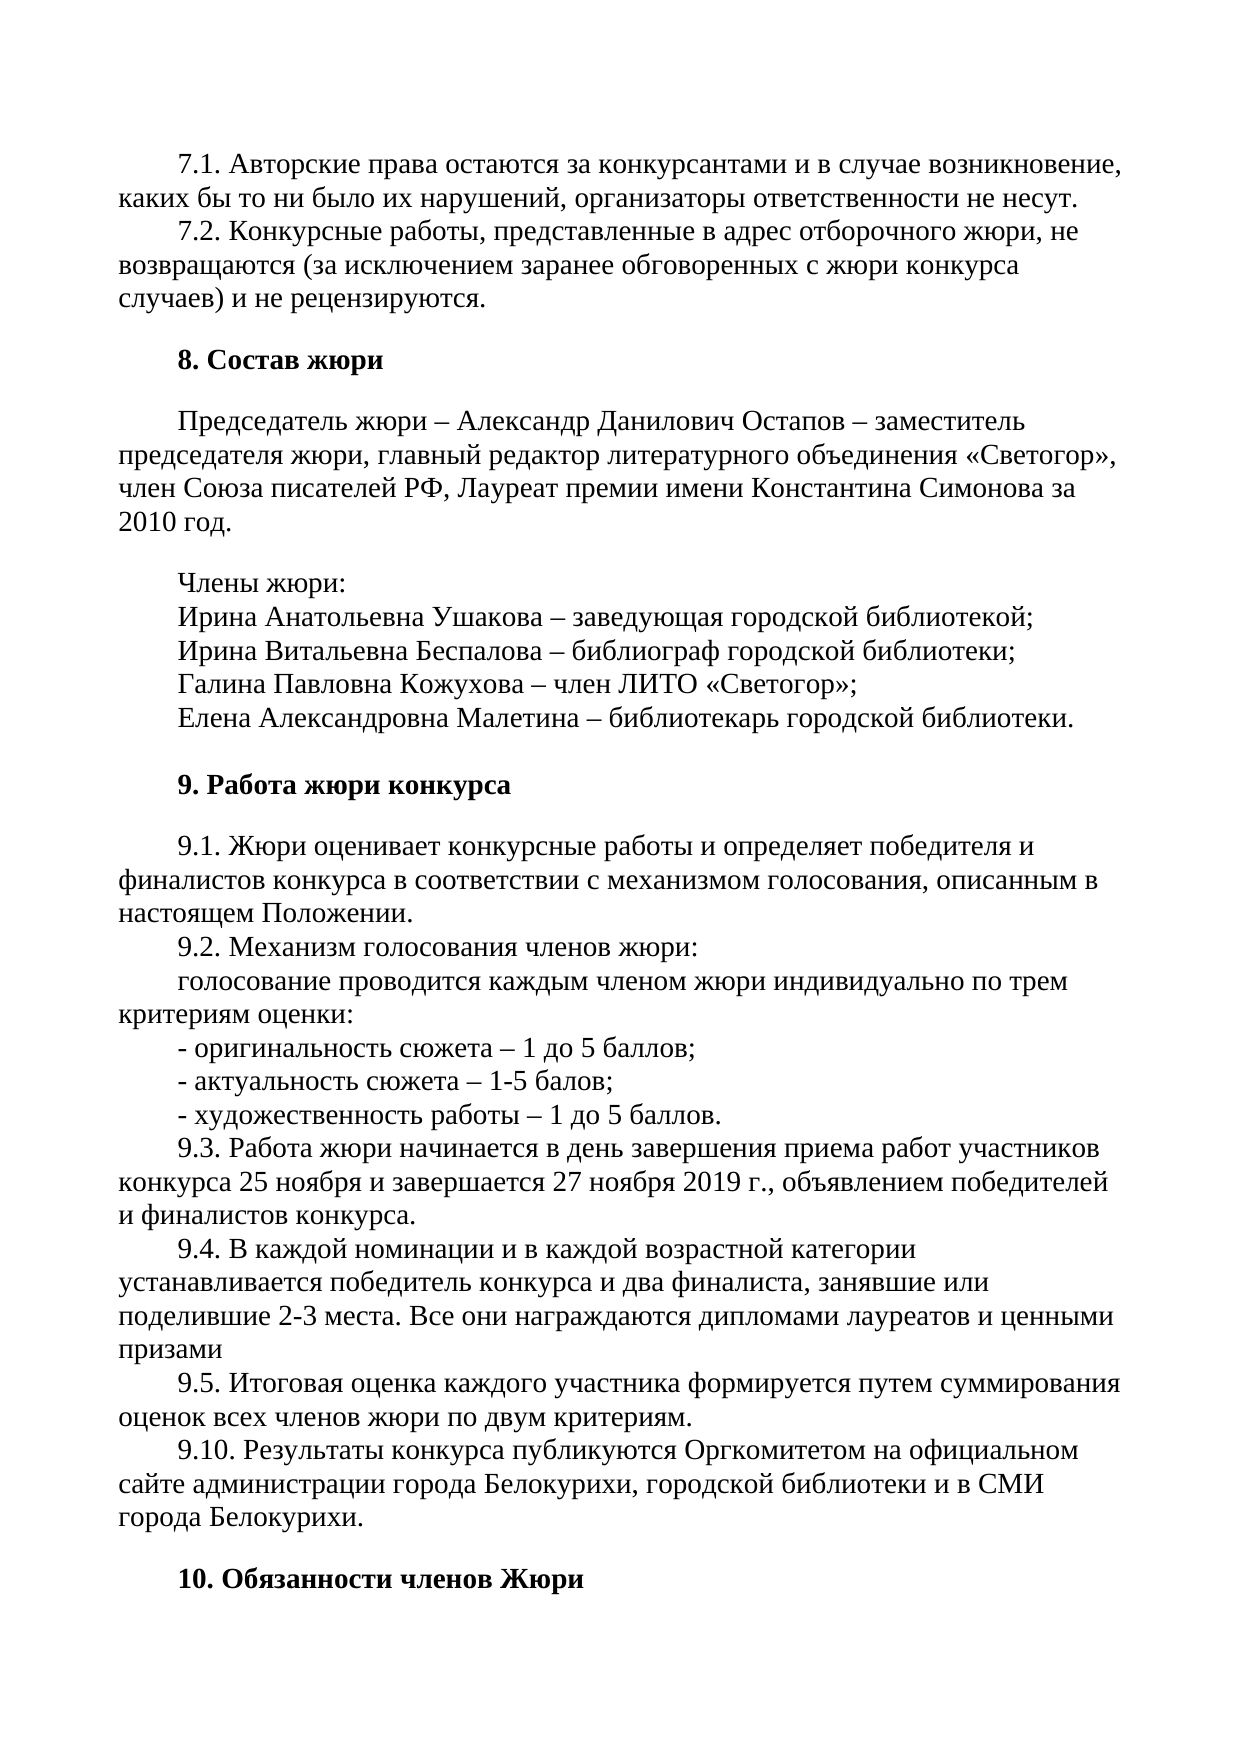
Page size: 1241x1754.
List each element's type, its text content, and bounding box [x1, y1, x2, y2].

text Галина Павловна Кожухова – член ЛИТО «Светогор»; [118, 666, 1122, 700]
text 9.4. В каждой номинации и в каждой возрастной категории устанавливается победитель конкурса и два финалиста, занявшие или поделившие 2-3 места. Все они награждаются дипломами лауреатов и ценными призами [118, 1231, 1122, 1365]
text Елена Александровна Малетина – библиотекарь городской библиотеки. [118, 700, 1122, 733]
text 8. Состав жюри [118, 342, 1122, 375]
text 9.3. Работа жюри начинается в день завершения приема работ участников конкурса 25 ноября и завершается 27 ноября 2019 г., объявлением победителей и финалистов конкурса. [118, 1130, 1122, 1231]
text Ирина Анатольевна Ушакова – заведующая городской библиотекой; [118, 599, 1122, 633]
text - художественность работы – 1 до 5 баллов. [118, 1097, 1122, 1130]
text 9.5. Итоговая оценка каждого участника формируется путем суммирования оценок всех членов жюри по двум критериям. [118, 1365, 1122, 1432]
text 7.1. Авторские права остаются за конкурсантами и в случае возникновение, каких бы то ни было их нарушений, организаторы ответственности не несут. [118, 146, 1122, 213]
text - оригинальность сюжета – 1 до 5 баллов; [118, 1030, 1122, 1063]
text голосование проводится каждым членом жюри индивидуально по трем критериям оценки: [118, 963, 1122, 1030]
text Члены жюри: [118, 566, 1122, 599]
text - актуальность сюжета – 1-5 балов; [118, 1063, 1122, 1097]
text 10. Обязанности членов Жюри [118, 1561, 1122, 1594]
text Ирина Витальевна Беспалова – библиограф городской библиотеки; [118, 633, 1122, 666]
text 9.1. Жюри оценивает конкурсные работы и определяет победителя и финалистов конкурса в соответствии с механизмом голосования, описанным в настоящем Положении. [118, 828, 1122, 929]
text 9.10. Результаты конкурса публикуются Оргкомитетом на официальном сайте администрации города Белокурихи, городской библиотеки и в СМИ города Белокурихи. [118, 1432, 1122, 1533]
text Председатель жюри – Александр Данилович Остапов – заместитель председателя жюри, главный редактор литературного объединения «Светогор», член Союза писателей РФ, Лауреат премии имени Константина Симонова за 2010 год. [118, 403, 1122, 538]
text 9. Работа жюри конкурса [118, 767, 1122, 800]
text 7.2. Конкурсные работы, представленные в адрес отборочного жюри, не возвращаются (за исключением заранее обговоренных с жюри конкурса случаев) и не рецензируются. [118, 213, 1122, 314]
text 9.2. Механизм голосования членов жюри: [118, 929, 1122, 963]
